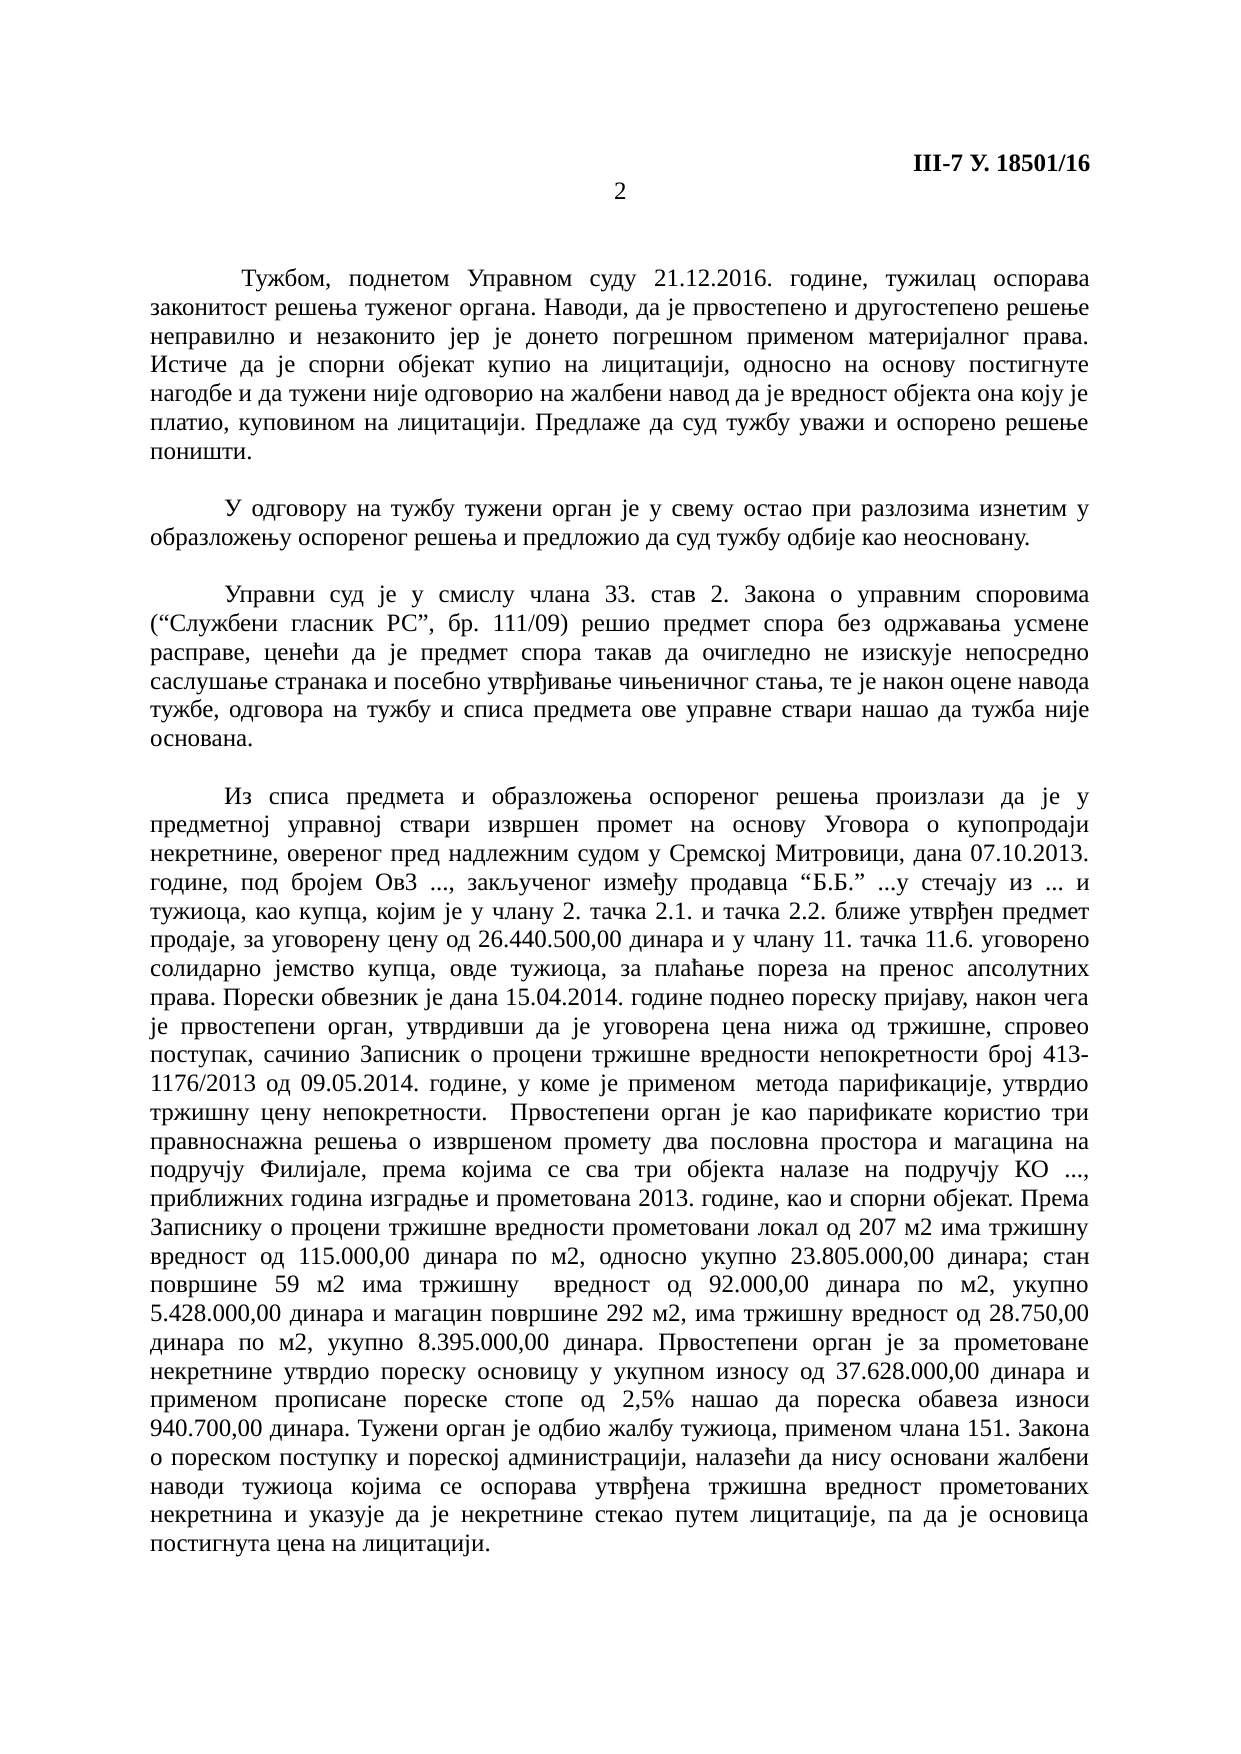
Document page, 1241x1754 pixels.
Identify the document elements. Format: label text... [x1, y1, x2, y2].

text У одговору на тужбу тужени орган је у свему остао при разлозима изнетим у образложењу оспореног решења и предложио да суд тужбу одбије као неосновану. [150, 493, 1090, 551]
text Из списа предмета и образложења оспореног решења произлази да је у предметној управној ствари извршен промет на основу Уговора о купопродаји некретнине, овереног пред надлежним судом у Сремској Митровици, дана 07.10.2013. године, под бројем Ов3 ..., закљученог између продавца “Б.Б.” ...у стечају из ... и тужиоца, као купца, којим је у члану 2. тачка 2.1. и тачка 2.2. ближе утврђен предмет продаје, за уговорену цену од 26.440.500,00 динара и у члану 11. тачка 11.6. уговорено солидарно јемство купца, овде тужиоца, за плаћање пореза на пренос апсолутних права. Порески обвезник је дана 15.04.2014. године поднео пореску пријаву, након чега је првостепени орган, утврдивши да је уговорена цена нижа од тржишне, спровео поступак, сачинио Записник о процени тржишне вредности непокретности број 413-1176/2013 од 09.05.2014. године, у коме је применом метода парификације, утврдио тржишну цену непокретности. Првостепени орган је као парификате користио три правноснажна решења о извршеном промету два пословна простора и магацина на подручју Филијале, према којима се сва три објекта налазе на подручју КО ..., приближних година изградње и прометована 2013. године, као и спорни објекат. Према Записнику о процени тржишне вредности прометовани локал од 207 м2 има тржишну вредност од 115.000,00 динара по м2, односно укупно 23.805.000,00 динара; стан површине 59 м2 има тржишну вредност од 92.000,00 динара по м2, укупно 5.428.000,00 динара и магацин површине 292 м2, има тржишну вредност од 28.750,00 динара по м2, укупно 8.395.000,00 динара. Првостепени орган је за прометоване некретнине утврдио пореску основицу у укупном износу од 37.628.000,00 динара и применом прописане пореске стопе од 2,5% нашао да пореска обавеза износи 940.700,00 динара. Тужени орган је одбио жалбу тужиоца, применом члана 151. Закона о пореском поступку и пореској администрацији, налазећи да нису основани жалбени наводи тужиоца којима се оспорава утврђена тржишна вредност прометованих некретнина и указује да је некретнине стекао путем лицитације, па да је основица постигнута цена на лицитацији. [150, 781, 1090, 1557]
text Управни суд је у смислу члана 33. став 2. Закона о управним споровима (“Службени гласник РС”, бр. 111/09) решио предмет спора без одржавања усмене расправе, ценећи да је предмет спора такав да очигледно не изискује непосредно саслушање странака и посебно утврђивање чињеничног стања, те је након оцене навода тужбе, одговора на тужбу и списа предмета ове управне ствари нашао да тужба није основана. [150, 579, 1090, 752]
text Тужбом, поднетом Управном суду 21.12.2016. године, тужилац оспорава законитост решења туженог органа. Наводи, да је првостепено и другостепено решење неправилно и незаконито јер је донето погрешном применом материјалног права. Истиче да је спорни објекат купио на лицитацији, односно на основу постигнуте нагодбе и да тужени није одговорио на жалбени навод да је вредност објекта она коју је платио, куповином на лицитацији. Предлаже да суд тужбу уважи и оспорено решење поништи. [150, 263, 1090, 464]
